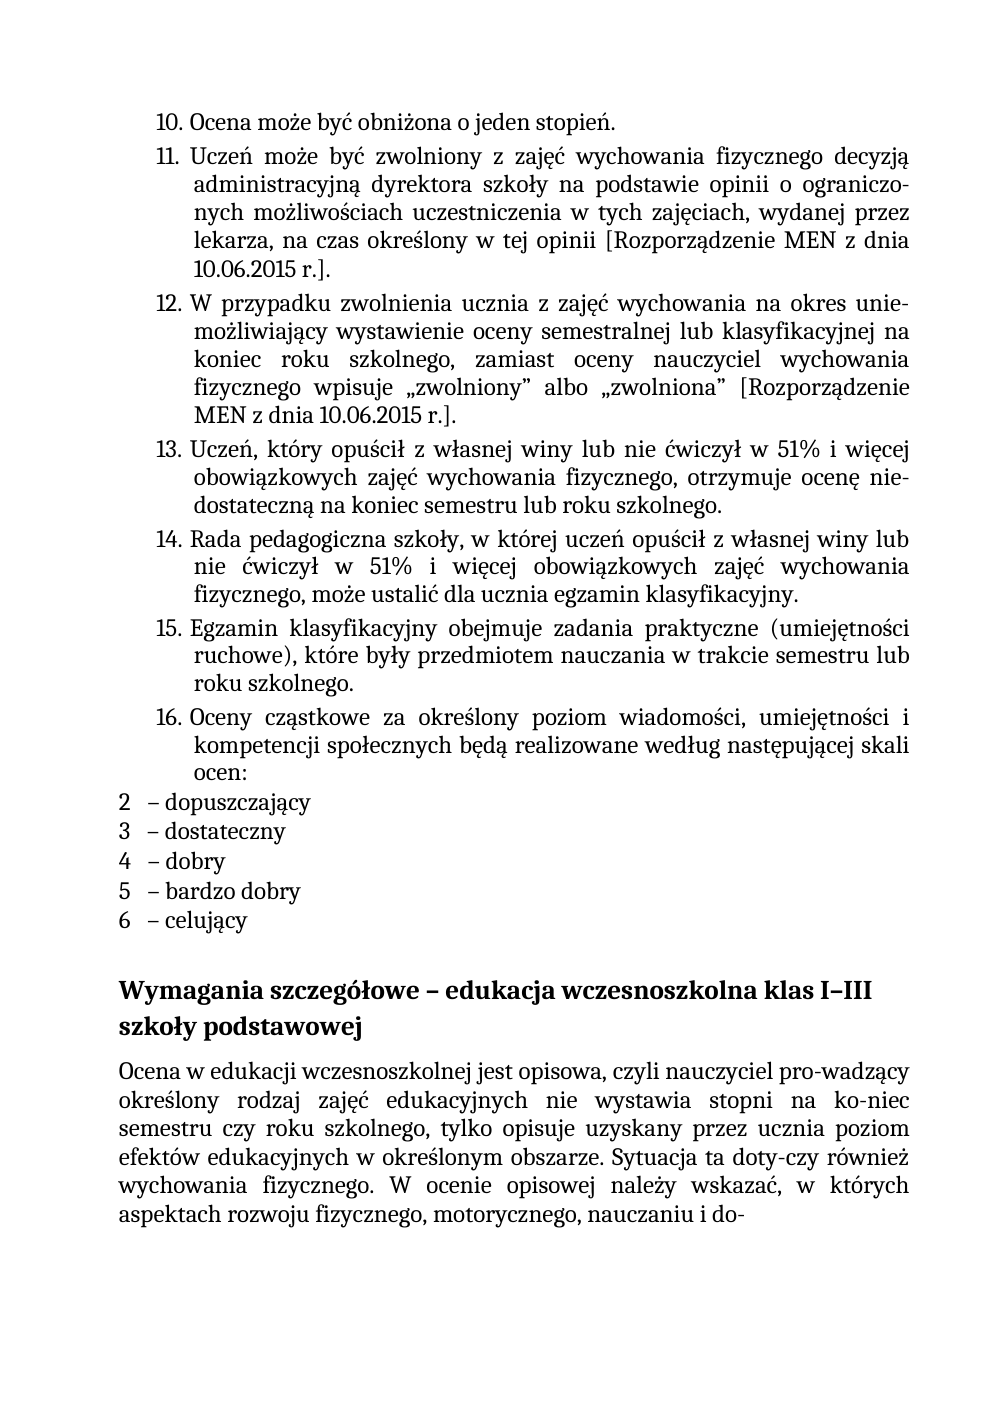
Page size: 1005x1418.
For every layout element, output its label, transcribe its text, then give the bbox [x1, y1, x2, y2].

text 6 – celujący [119, 906, 911, 935]
list Oceny cząstkowe za określony poziom wiadomości, umiejętności i kompetencji społecznych będą realizowane według następującej skali ocen: [156, 703, 911, 787]
list Rada pedagogiczna szkoły, w której uczeń opuścił z własnej winy lub nie ćwiczył w 51% i więcej obowiązkowych zajęć wychowania fizycznego, może ustalić dla ucznia egzamin klasyfikacyjny. [156, 524, 911, 608]
list Egzamin klasyfikacyjny obejmuje zadania praktyczne (umiejętności ruchowe), które były przedmiotem nauczania w trakcie semestru lub roku szkolnego. [156, 614, 911, 698]
text 4 – dobry [119, 847, 911, 876]
text 5 – bardzo dobry [119, 877, 911, 905]
text 3 – dostateczny [119, 817, 911, 846]
list W przypadku zwolnienia ucznia z zajęć wychowania na okres unie-możliwiający wystawienie oceny semestralnej lub klasyfikacyjnej na koniec roku szkolnego, zamiast oceny nauczyciel wychowania fizycznego wpisuje „zwolniony” albo „zwolniona” [Rozporządzenie MEN z dnia 10.06.2015 r.]. [156, 288, 911, 430]
text Ocena w edukacji wczesnoszkolnej jest opisowa, czyli nauczyciel pro-wadzący określony rodzaj zajęć edukacyjnych nie wystawia stopni na ko-niec semestru czy roku szkolnego, tylko opisuje uzyskany przez ucznia poziom efektów edukacyjnych w określonym obszarze. Sytuacja ta doty-czy również wychowania fizycznego. W ocenie opisowej należy wskazać, w których aspektach rozwoju fizycznego, motorycznego, nauczaniu i do- [119, 1057, 911, 1228]
text 2 – dopuszczający [119, 788, 911, 817]
text Wymagania szczegółowe – edukacja wczesnoszkolna klas I–III szkoły podstawowej [119, 975, 886, 1042]
list Uczeń, który opuścił z własnej winy lub nie ćwiczył w 51% i więcej obowiązkowych zajęć wychowania fizycznego, otrzymuje ocenę nie-dostateczną na koniec semestru lub roku szkolnego. [156, 435, 911, 519]
list Ocena może być obniżona o jeden stopień. [156, 108, 911, 136]
list Uczeń może być zwolniony z zajęć wychowania fizycznego decyzją administracyjną dyrektora szkoły na podstawie opinii o ograniczo-nych możliwościach uczestniczenia w tych zajęciach, wydanej przez lekarza, na czas określony w tej opinii [Rozporządzenie MEN z dnia 10.06.2015 r.]. [156, 142, 911, 283]
